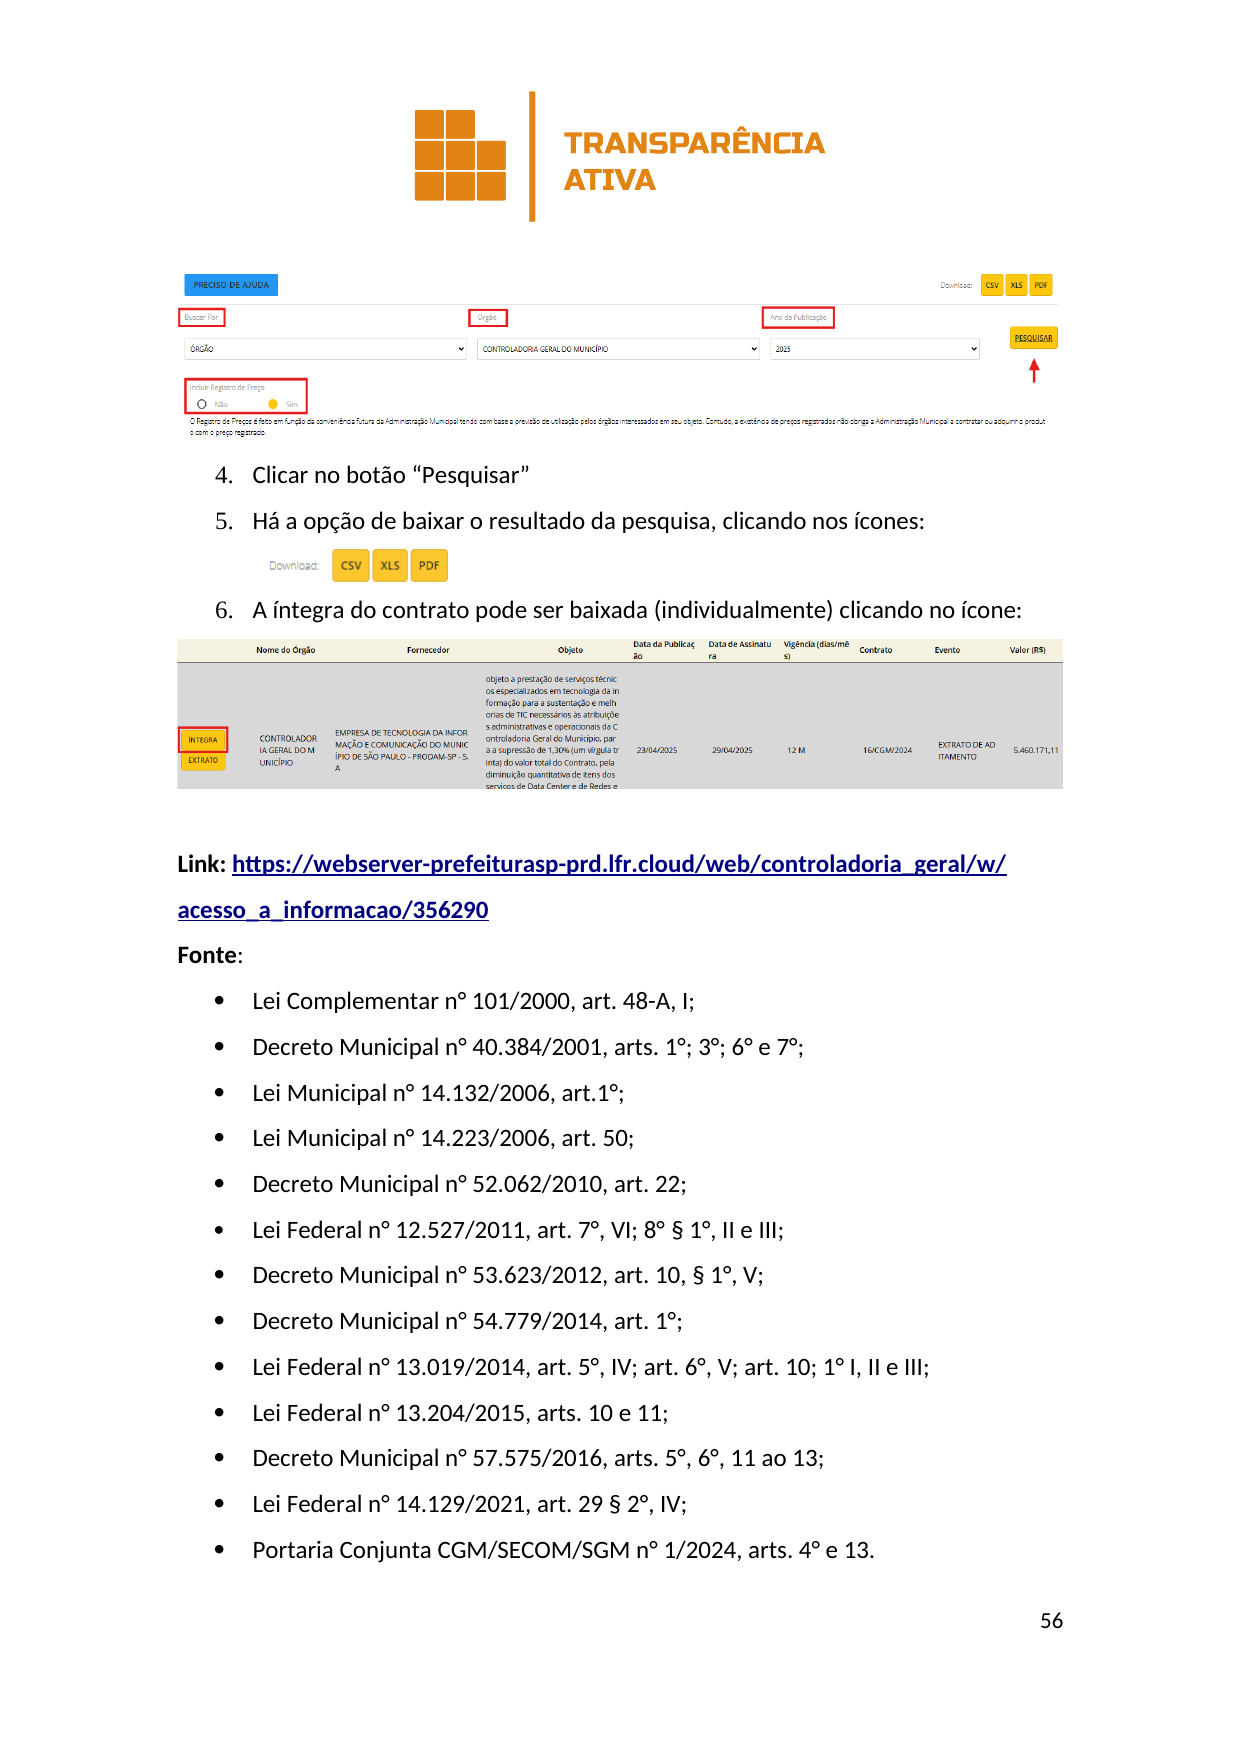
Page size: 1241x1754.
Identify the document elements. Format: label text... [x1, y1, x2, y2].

list Decreto Municipal n° 57.575/2016, arts. 5°, 6°, 11 ao 13; [471, 1450, 549, 1473]
list Portaria Conjunta CGM/SECOM/SGM n° 1/2024, arts. 4° e 13. [876, 1534, 930, 1564]
list Portaria Conjunta CGM/SECOM/SGM n° 1/2024, arts. 4° e 13. [305, 1534, 581, 1564]
list Decreto Municipal n° 54.779/2014, art. 1°; [373, 1305, 435, 1336]
list Lei Complementar n° 101/2000, art. 48-A, I; [215, 985, 1063, 1016]
list Decreto Municipal n° 54.779/2014, art. 1°; [761, 1305, 976, 1336]
list Lei Federal n° 13.204/2015, arts. 10 e 11; [373, 1397, 434, 1427]
list Decreto Municipal n° 53.623/2012, art. 10, § 1°, V; [215, 1259, 1063, 1290]
list Portaria Conjunta CGM/SECOM/SGM n° 1/2024, arts. 4° e 13. [225, 1534, 277, 1564]
list Lei Federal n° 13.204/2015, arts. 10 e 11; [288, 1397, 360, 1427]
text Link: https://webserver-prefeiturasp-prd.lfr.cloud/web/controladoria_geral/w/acesso_a_informacao/356290 [177, 848, 1063, 924]
list Lei Federal n° 14.129/2021, art. 29 § 2°, IV; [877, 1488, 916, 1519]
list Lei Federal n° 13.019/2014, art. 5°, IV; art. 6°, V; art. 10; 1° I, II e III; [870, 1351, 976, 1382]
list Decreto Municipal n° 57.575/2016, arts. 5°, 6°, 11 ao 13; [436, 1442, 497, 1473]
list Lei Federal n° 13.019/2014, art. 5°, IV; art. 6°, V; art. 10; 1° I, II e III; [500, 1351, 744, 1382]
list Lei Federal n° 13.019/2014, art. 5°, IV; art. 6°, V; art. 10; 1° I, II e III; [215, 1351, 286, 1382]
list Lei Federal n° 13.204/2015, arts. 10 e 11; [674, 1397, 744, 1427]
list Lei Federal n° 14.129/2021, art. 29 § 2°, IV; [226, 1488, 286, 1519]
list Decreto Municipal n° 54.779/2014, art. 1°; [436, 1305, 744, 1336]
list Decreto Municipal n° 57.575/2016, arts. 5°, 6°, 11 ao 13; [225, 1442, 360, 1473]
list Lei Municipal n° 14.223/2006, art. 50; [215, 1122, 1063, 1153]
list Lei Federal n° 13.204/2015, arts. 10 e 11; [436, 1397, 497, 1427]
list Lei Federal n° 13.204/2015, arts. 10 e 11; [761, 1397, 884, 1427]
list Lei Federal n° 14.129/2021, art. 29 § 2°, IV; [296, 1488, 360, 1519]
list Lei Federal n° 13.204/2015, arts. 10 e 11; [882, 1397, 930, 1427]
list Decreto Municipal n° 57.575/2016, arts. 5°, 6°, 11 ao 13; [674, 1442, 744, 1473]
list Lei Federal n° 13.204/2015, arts. 10 e 11; [499, 1397, 672, 1427]
list Lei Federal n° 13.019/2014, art. 5°, IV; art. 6°, V; art. 10; 1° I, II e III; [373, 1351, 434, 1382]
list Há a opção de baixar o resultado da pesquisa, clicando nos ícones: [215, 505, 1063, 536]
list Lei Federal n° 13.204/2015, arts. 10 e 11; [225, 1397, 286, 1427]
list Lei Federal n° 12.527/2011, art. 7°, VI; 8° § 1°, II e III; [215, 1214, 1063, 1244]
list Decreto Municipal n° 57.575/2016, arts. 5°, 6°, 11 ao 13; [499, 1442, 565, 1473]
list Portaria Conjunta CGM/SECOM/SGM n° 1/2024, arts. 4° e 13. [583, 1534, 761, 1564]
list Decreto Municipal n° 54.779/2014, art. 1°; [215, 1305, 360, 1336]
list Decreto Municipal n° 57.575/2016, arts. 5°, 6°, 11 ao 13; [567, 1442, 651, 1473]
list Lei Federal n° 13.019/2014, art. 5°, IV; art. 6°, V; art. 10; 1° I, II e III; [978, 1351, 1063, 1382]
list Decreto Municipal n° 57.575/2016, arts. 5°, 6°, 11 ao 13; [880, 1442, 930, 1473]
list Lei Municipal n° 14.132/2006, art.1°; [215, 1077, 1063, 1107]
list Decreto Municipal n° 57.575/2016, arts. 5°, 6°, 11 ao 13; [373, 1442, 435, 1473]
list Lei Federal n° 13.019/2014, art. 5°, IV; art. 6°, V; art. 10; 1° I, II e III; [436, 1351, 497, 1382]
text Fonte: [177, 939, 1063, 970]
list Decreto Municipal n° 52.062/2010, art. 22; [215, 1168, 1063, 1199]
list A íntegra do contrato pode ser baixada (individualmente) clicando no ícone: [215, 594, 1063, 624]
list Decreto Municipal n° 54.779/2014, art. 1°; [978, 1305, 1028, 1336]
list Lei Federal n° 14.129/2021, art. 29 § 2°, IV; [373, 1488, 787, 1519]
list Decreto Municipal n° 54.779/2014, art. 1°; [1030, 1305, 1063, 1336]
list Lei Federal n° 13.019/2014, art. 5°, IV; art. 6°, V; art. 10; 1° I, II e III; [288, 1351, 360, 1382]
list Decreto Municipal n° 40.384/2001, arts. 1°; 3°; 6° e 7°; [215, 1031, 1063, 1061]
list Clicar no botão “Pesquisar” [215, 459, 1063, 490]
